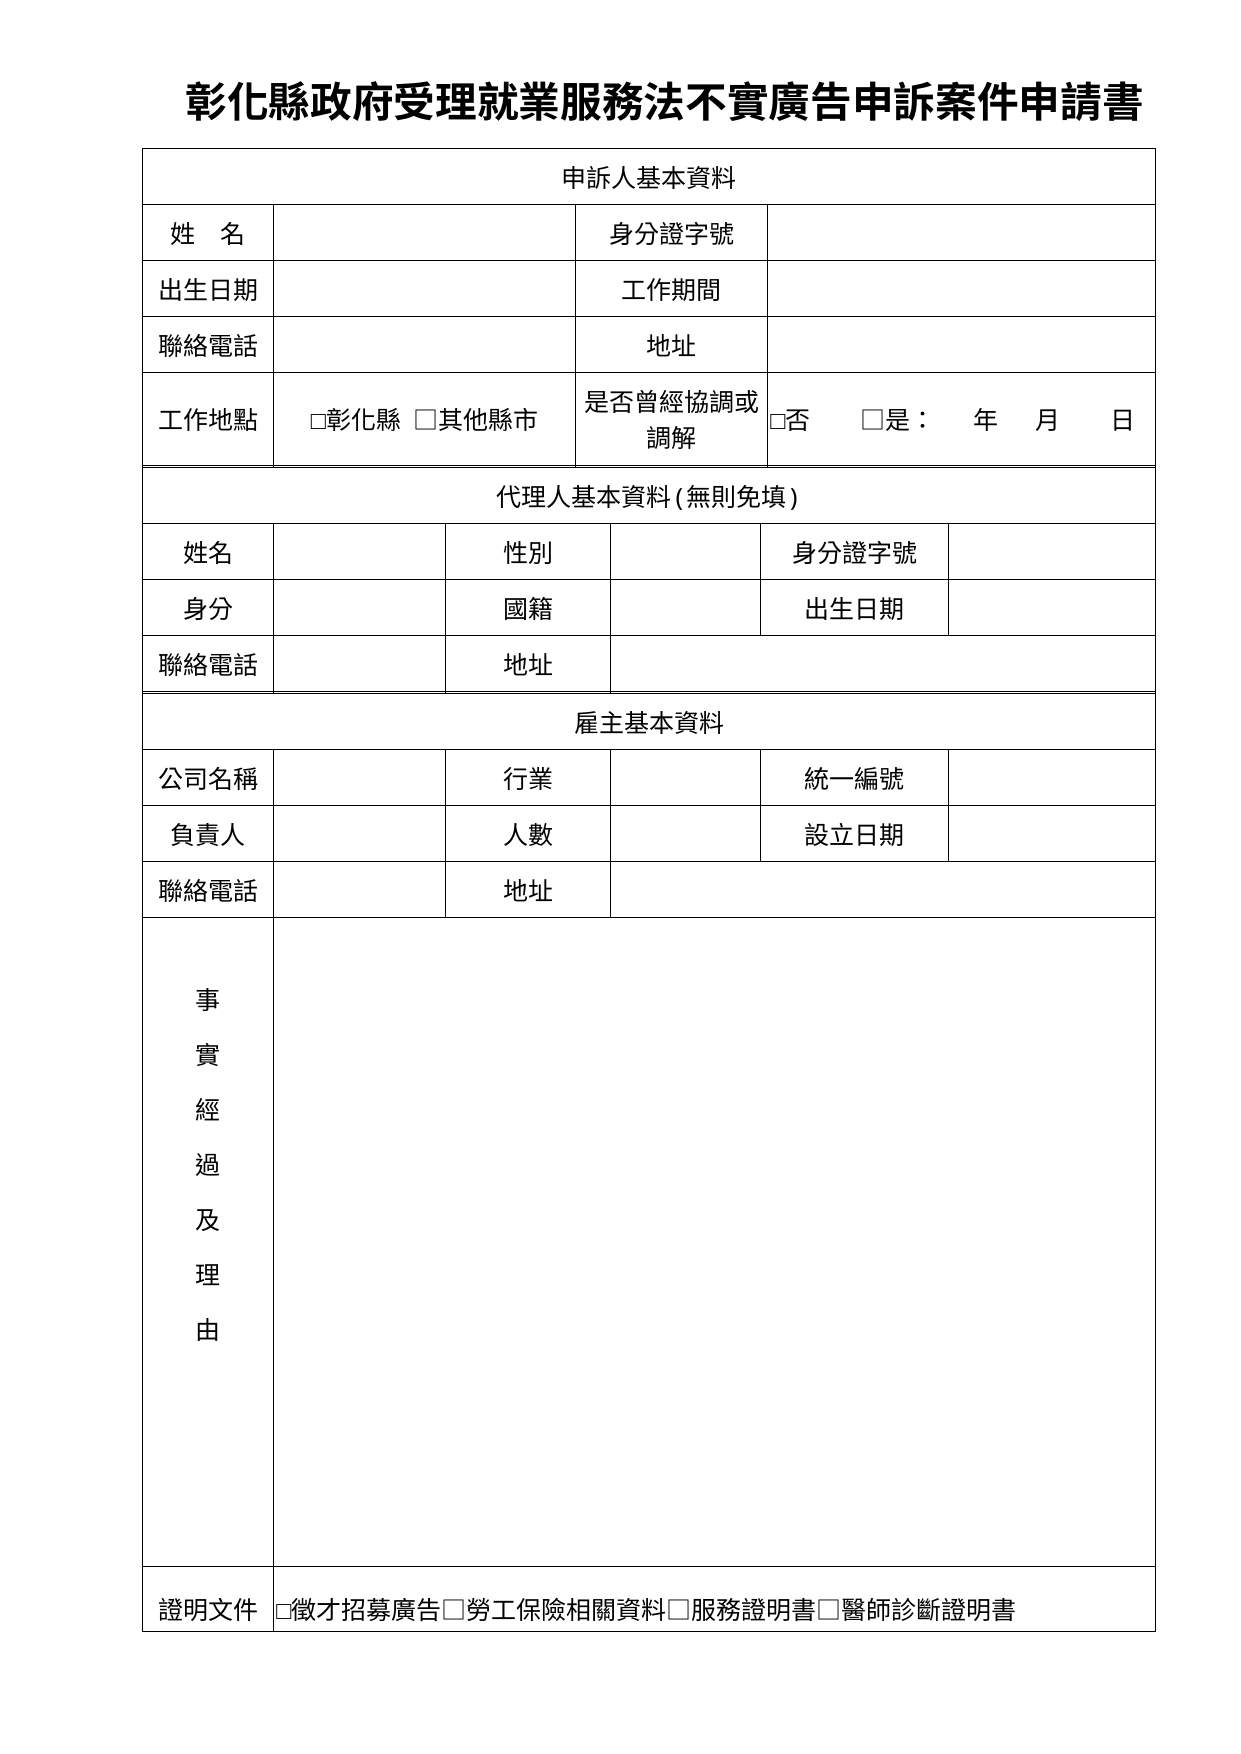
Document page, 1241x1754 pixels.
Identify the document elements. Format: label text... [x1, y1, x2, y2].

table_cell 身分證字號 [761, 524, 948, 579]
table_cell 設立日期 [761, 806, 948, 861]
table_cell □徵才招募廣告□勞工保險相關資料□服務證明書□醫師診斷證明書 [274, 1567, 1155, 1631]
table_cell [274, 317, 575, 372]
text 彰化縣政府受理就業服務法不實廣告申訴案件申請書 [177, 69, 1152, 129]
table_cell [611, 806, 760, 861]
table_cell [274, 261, 575, 316]
table_cell 性別 [446, 524, 610, 579]
table_cell [611, 524, 760, 579]
table_cell [274, 806, 445, 861]
table_cell 事 實 經 過 及 理 由 [143, 918, 273, 1566]
table_cell 身分證字號 [576, 205, 767, 260]
table_cell 負責人 [143, 806, 273, 861]
table_cell 證明文件 [143, 1567, 273, 1631]
table_cell [768, 205, 1155, 260]
table_cell 地址 [446, 636, 610, 691]
table_cell [274, 205, 575, 260]
table_cell [611, 862, 1155, 917]
table_cell [274, 918, 1155, 1566]
table_cell 地址 [446, 862, 610, 917]
table_cell [768, 261, 1155, 316]
table_cell 出生日期 [761, 580, 948, 635]
table_cell [274, 862, 445, 917]
table_cell 公司名稱 [143, 750, 273, 805]
table_cell [274, 750, 445, 805]
table_cell [949, 524, 1155, 579]
table_cell [949, 750, 1155, 805]
table_cell 聯絡電話 [143, 862, 273, 917]
table_cell [949, 580, 1155, 635]
table_cell 是否曾經協調或調解 [576, 373, 767, 464]
table_cell 國籍 [446, 580, 610, 635]
table_cell 統一編號 [761, 750, 948, 805]
table_header 申訴人基本資料 [143, 149, 1155, 204]
table_cell 雇主基本資料 [143, 694, 1155, 749]
table_cell 姓名 [143, 524, 273, 579]
table_cell □否 □是： 年 月 日 [768, 373, 1155, 464]
table_cell [611, 580, 760, 635]
table_cell 工作期間 [576, 261, 767, 316]
table_cell [274, 636, 445, 691]
table_cell 人數 [446, 806, 610, 861]
table_cell 行業 [446, 750, 610, 805]
table_cell [611, 636, 1155, 691]
table_cell 出生日期 [143, 261, 273, 316]
table_cell 地址 [576, 317, 767, 372]
table_cell 聯絡電話 [143, 636, 273, 691]
table_cell 代理人基本資料(無則免填) [143, 468, 1155, 523]
table_cell 姓 名 [143, 205, 273, 260]
table_cell [768, 317, 1155, 372]
table_cell [949, 806, 1155, 861]
table_cell □彰化縣 □其他縣市 [274, 373, 575, 464]
table_cell [274, 524, 445, 579]
table_cell [611, 750, 760, 805]
table_cell 身分 [143, 580, 273, 635]
table_cell 聯絡電話 [143, 317, 273, 372]
table_cell [274, 580, 445, 635]
table_cell 工作地點 [143, 373, 273, 464]
